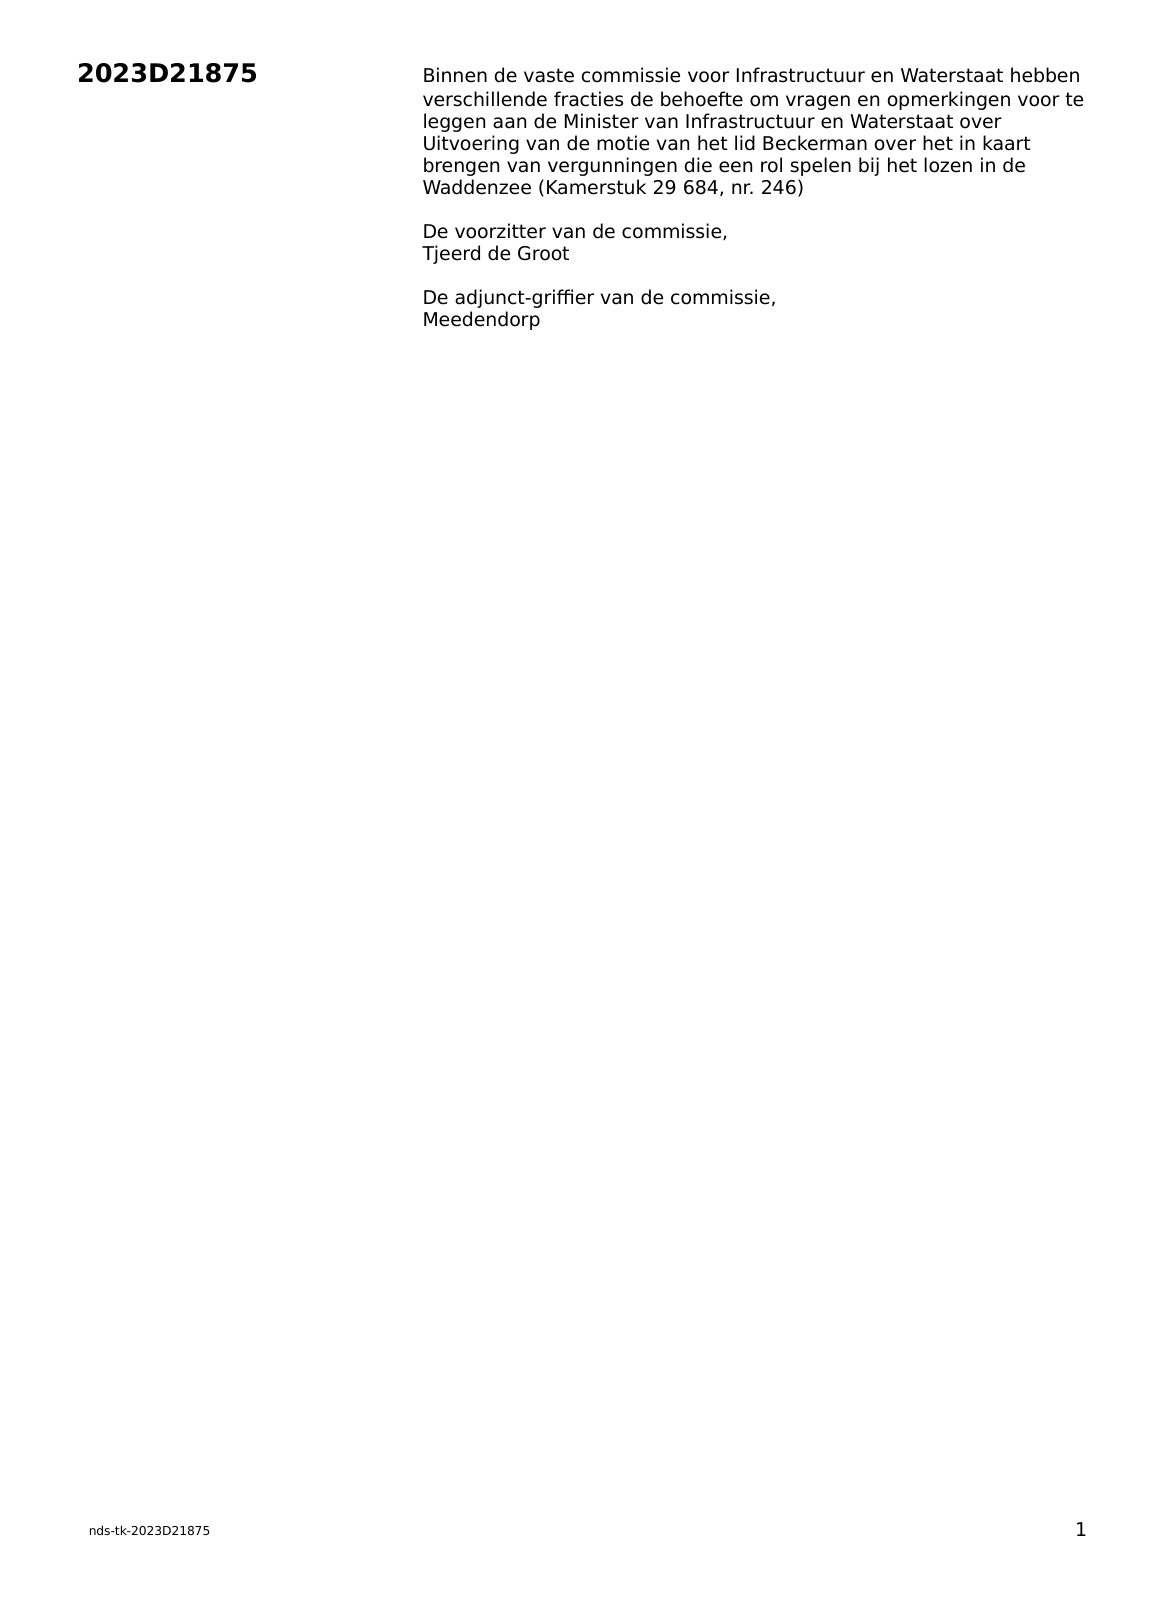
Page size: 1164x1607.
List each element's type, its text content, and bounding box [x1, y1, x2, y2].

text 2023D21875 Binnen de vaste commissie voor Infrastructuur en Waterstaat hebben verschillende fracties de behoefte om vragen en opmerkingen voor te leggen aan de Minister van Infrastructuur en Waterstaat over Uitvoering van de motie van het lid Beckerman over het in kaart brengen van vergunningen die een rol spelen bij het lozen in de Waddenzee (Kamerstuk 29 684, nr. 246) [77, 59, 1087, 199]
text De adjunct-griffier van de commissie, [422, 287, 1087, 309]
text nds-tk-2023D21875 [88, 1524, 323, 1538]
text Tjeerd de Groot [422, 243, 1087, 265]
text De voorzitter van de commissie, [422, 221, 1087, 243]
text Meedendorp [422, 309, 1087, 331]
